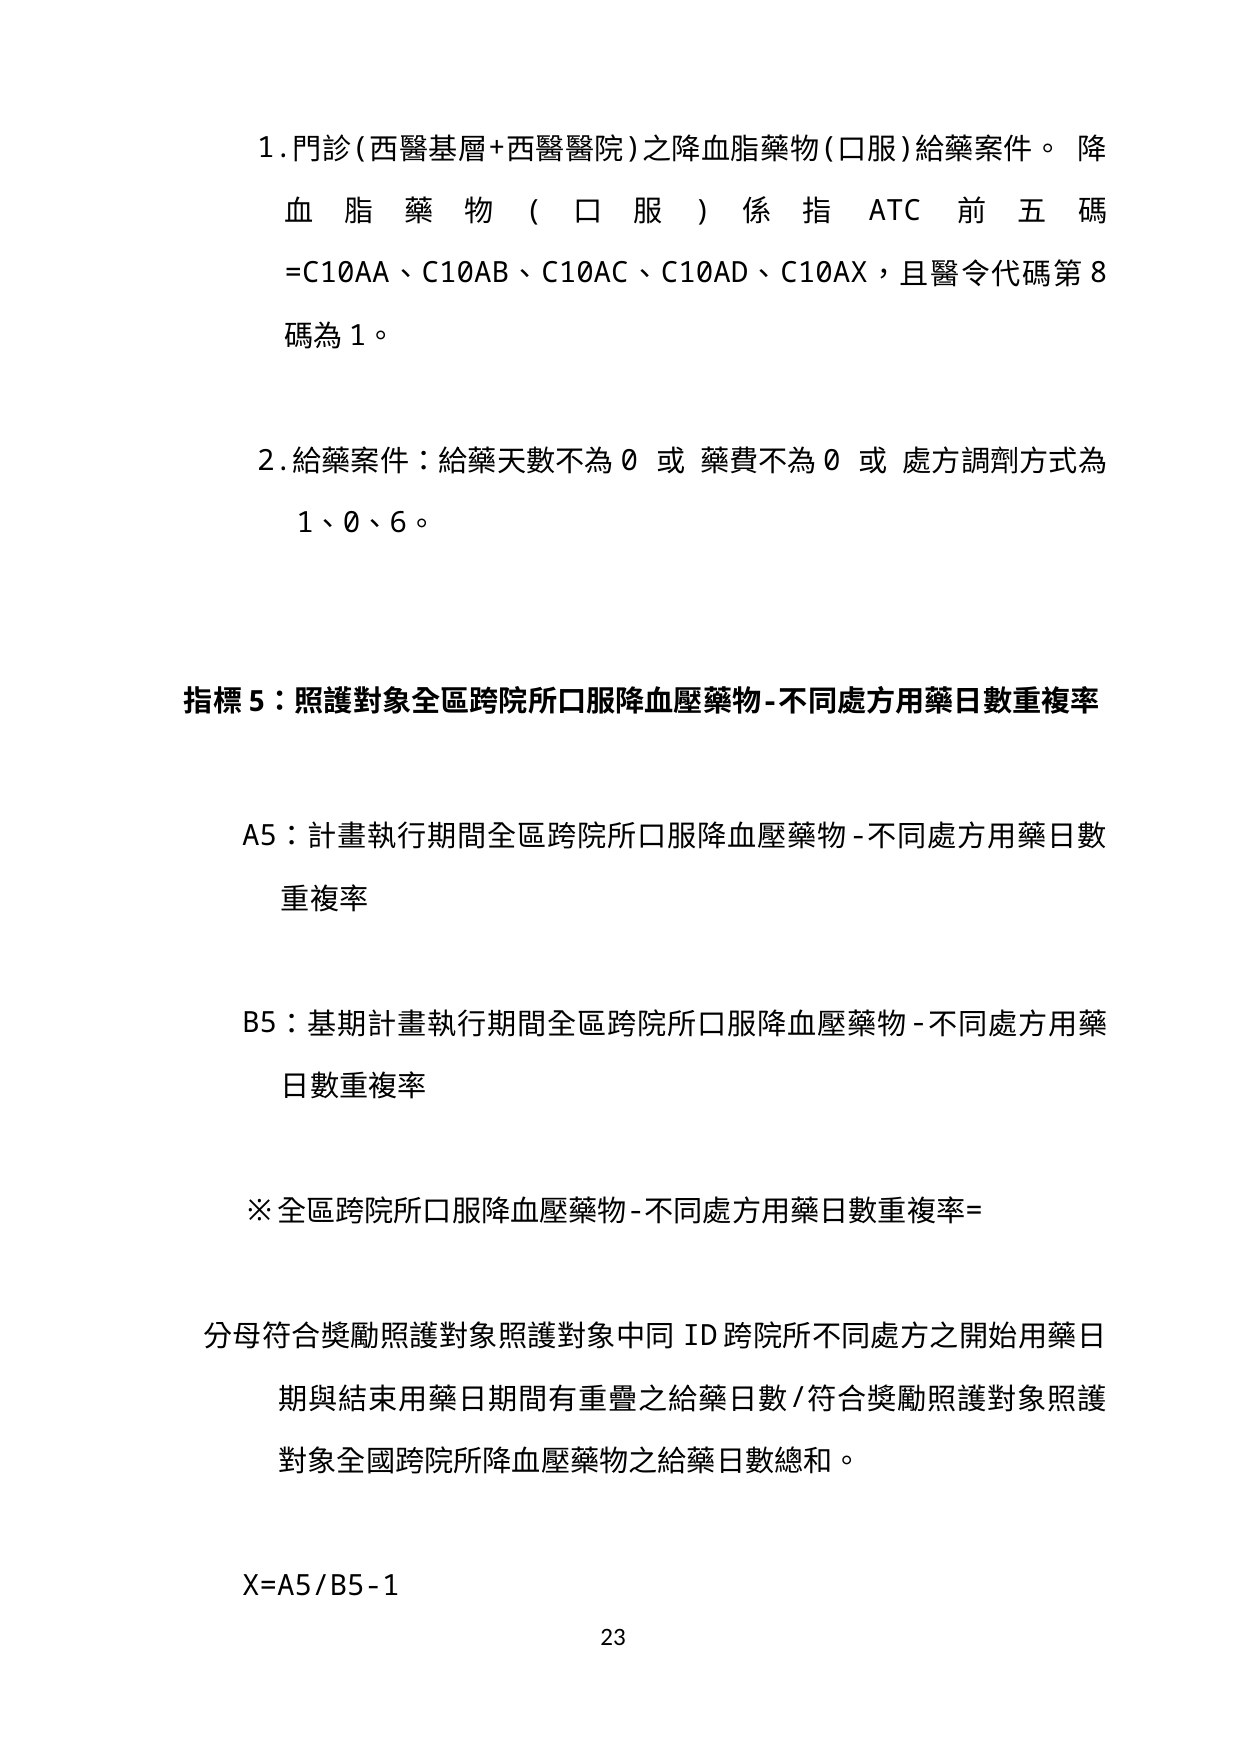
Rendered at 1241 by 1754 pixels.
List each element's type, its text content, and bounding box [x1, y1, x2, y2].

text X=A5/B5-1 [242, 1542, 1107, 1605]
text ※全區跨院所口服降血壓藥物-不同處方用藥日數重複率= [242, 1167, 1107, 1230]
text 指標5：照護對象全區跨院所口服降血壓藥物-不同處方用藥日數重複率 [184, 678, 1107, 720]
text B5：基期計畫執行期間全區跨院所口服降血壓藥物-不同處方用藥日數重複率 [242, 980, 1107, 1105]
text 1.門診(西醫基層+西醫醫院)之降血脂藥物(口服)給藥案件。 降血脂藥物(口服)係指ATC前五碼=C10AA、C10AB、C10AC、C10AD、C10AX，且醫令代碼第8碼為1。 [257, 105, 1107, 355]
text 分母符合奬勵照護對象照護對象中同ID跨院所不同處方之開始用藥日期與結束用藥日期間有重疊之給藥日數/符合奬勵照護對象照護對象全國跨院所降血壓藥物之給藥日數總和。 [203, 1292, 1107, 1480]
text 2.給藥案件：給藥天數不為0 或 藥費不為0 或 處方調劑方式為 1、0、6。 [257, 417, 1107, 542]
text A5：計畫執行期間全區跨院所口服降血壓藥物-不同處方用藥日數重複率 [242, 792, 1107, 917]
